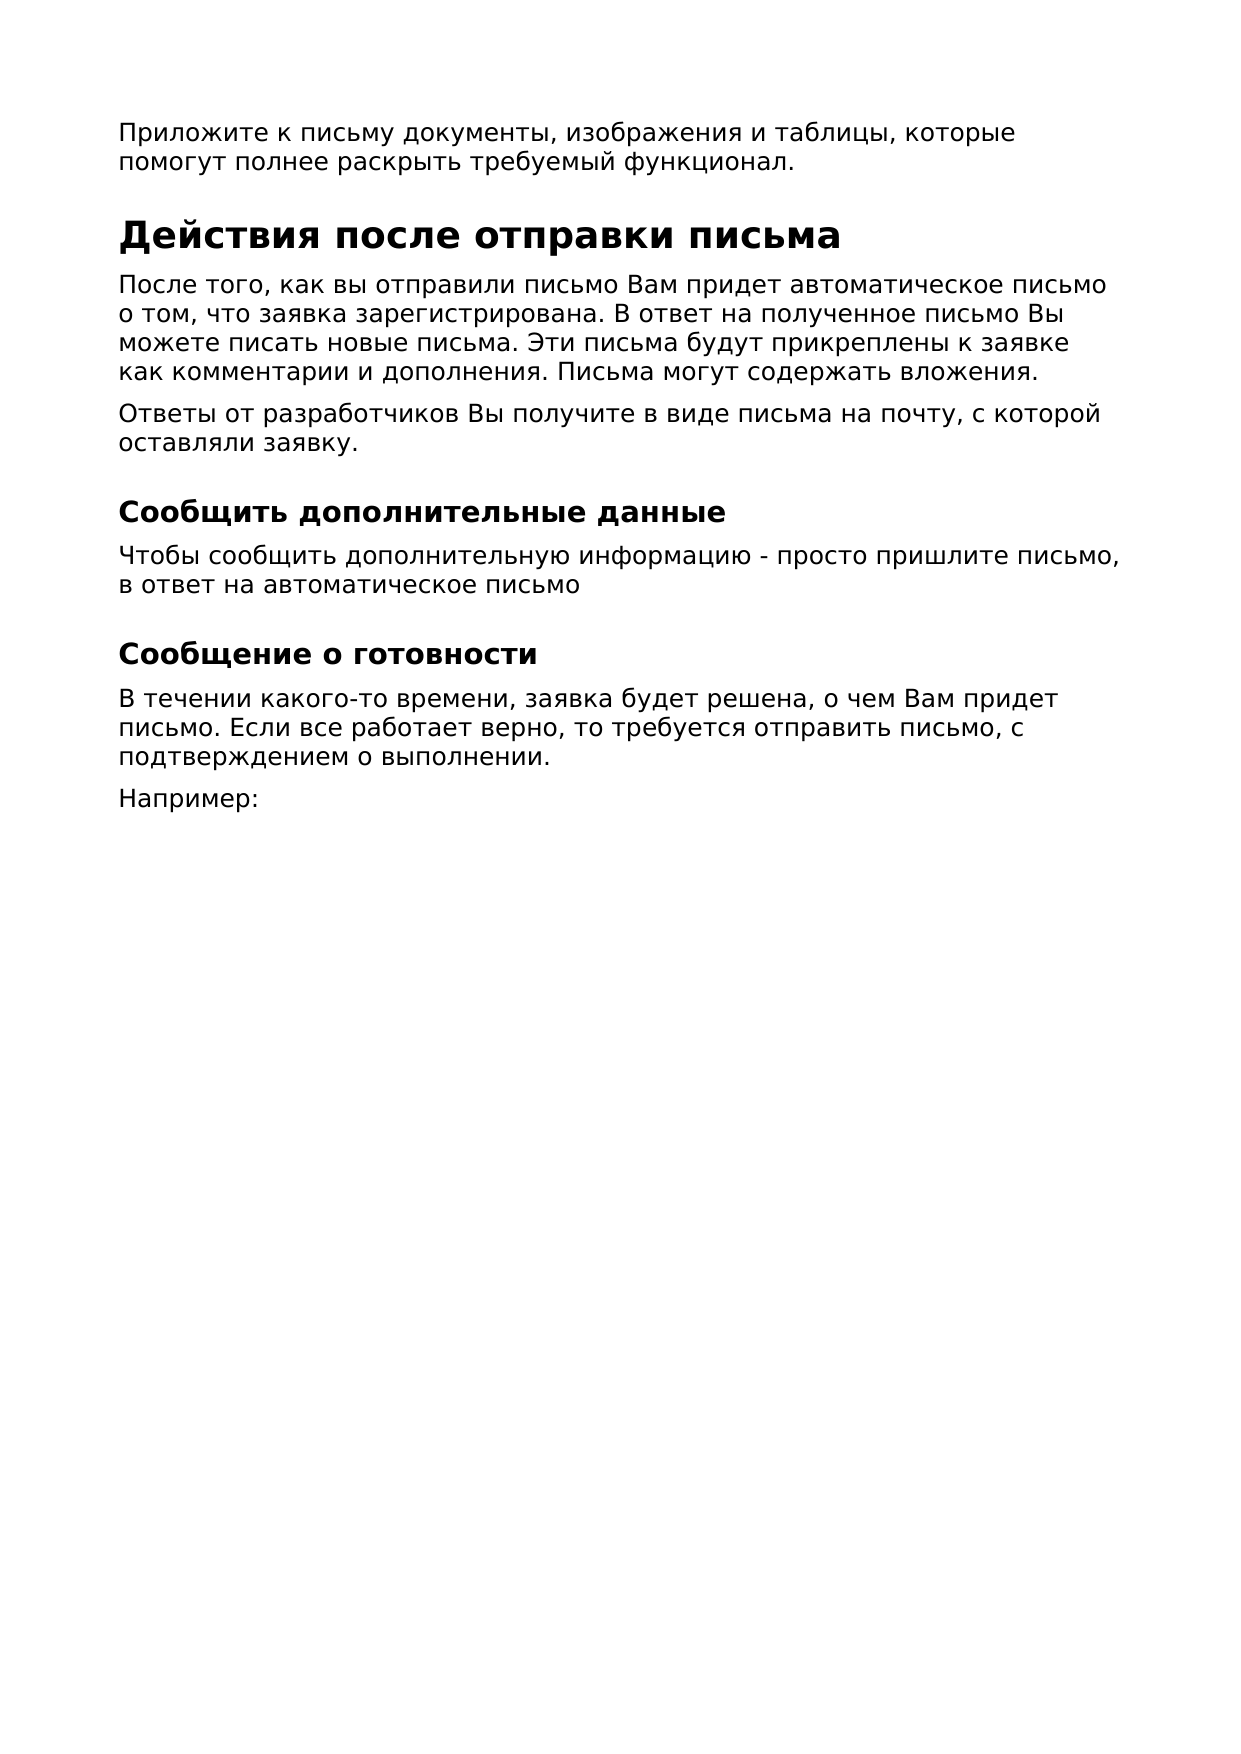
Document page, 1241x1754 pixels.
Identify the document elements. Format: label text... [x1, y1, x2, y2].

text Чтобы сообщить дополнительную информацию - просто пришлите письмо, в ответ на автоматическое письмо [118, 542, 1122, 600]
subtitle Сообщить дополнительные данные [118, 495, 1122, 529]
text После того, как вы отправили письмо Вам придет автоматическое письмо о том, что заявка зарегистрирована. В ответ на полученное письмо Вы можете писать новые письма. Эти письма будут прикреплены к заявке как комментарии и дополнения. Письма могут содержать вложения. [118, 270, 1122, 387]
text Ответы от разработчиков Вы получите в виде письма на почту, с которой оставляли заявку. [118, 399, 1122, 458]
text Например: [118, 784, 1122, 813]
subtitle Действия после отправки письма [118, 214, 1122, 258]
subtitle Сообщение о готовности [118, 637, 1122, 671]
text Приложите к письму документы, изображения и таблицы, которые помогут полнее раскрыть требуемый функционал. [118, 118, 1122, 176]
text В течении какого-то времени, заявка будет решена, о чем Вам придет письмо. Если все работает верно, то требуется отправить письмо, с подтверждением о выполнении. [118, 684, 1122, 771]
